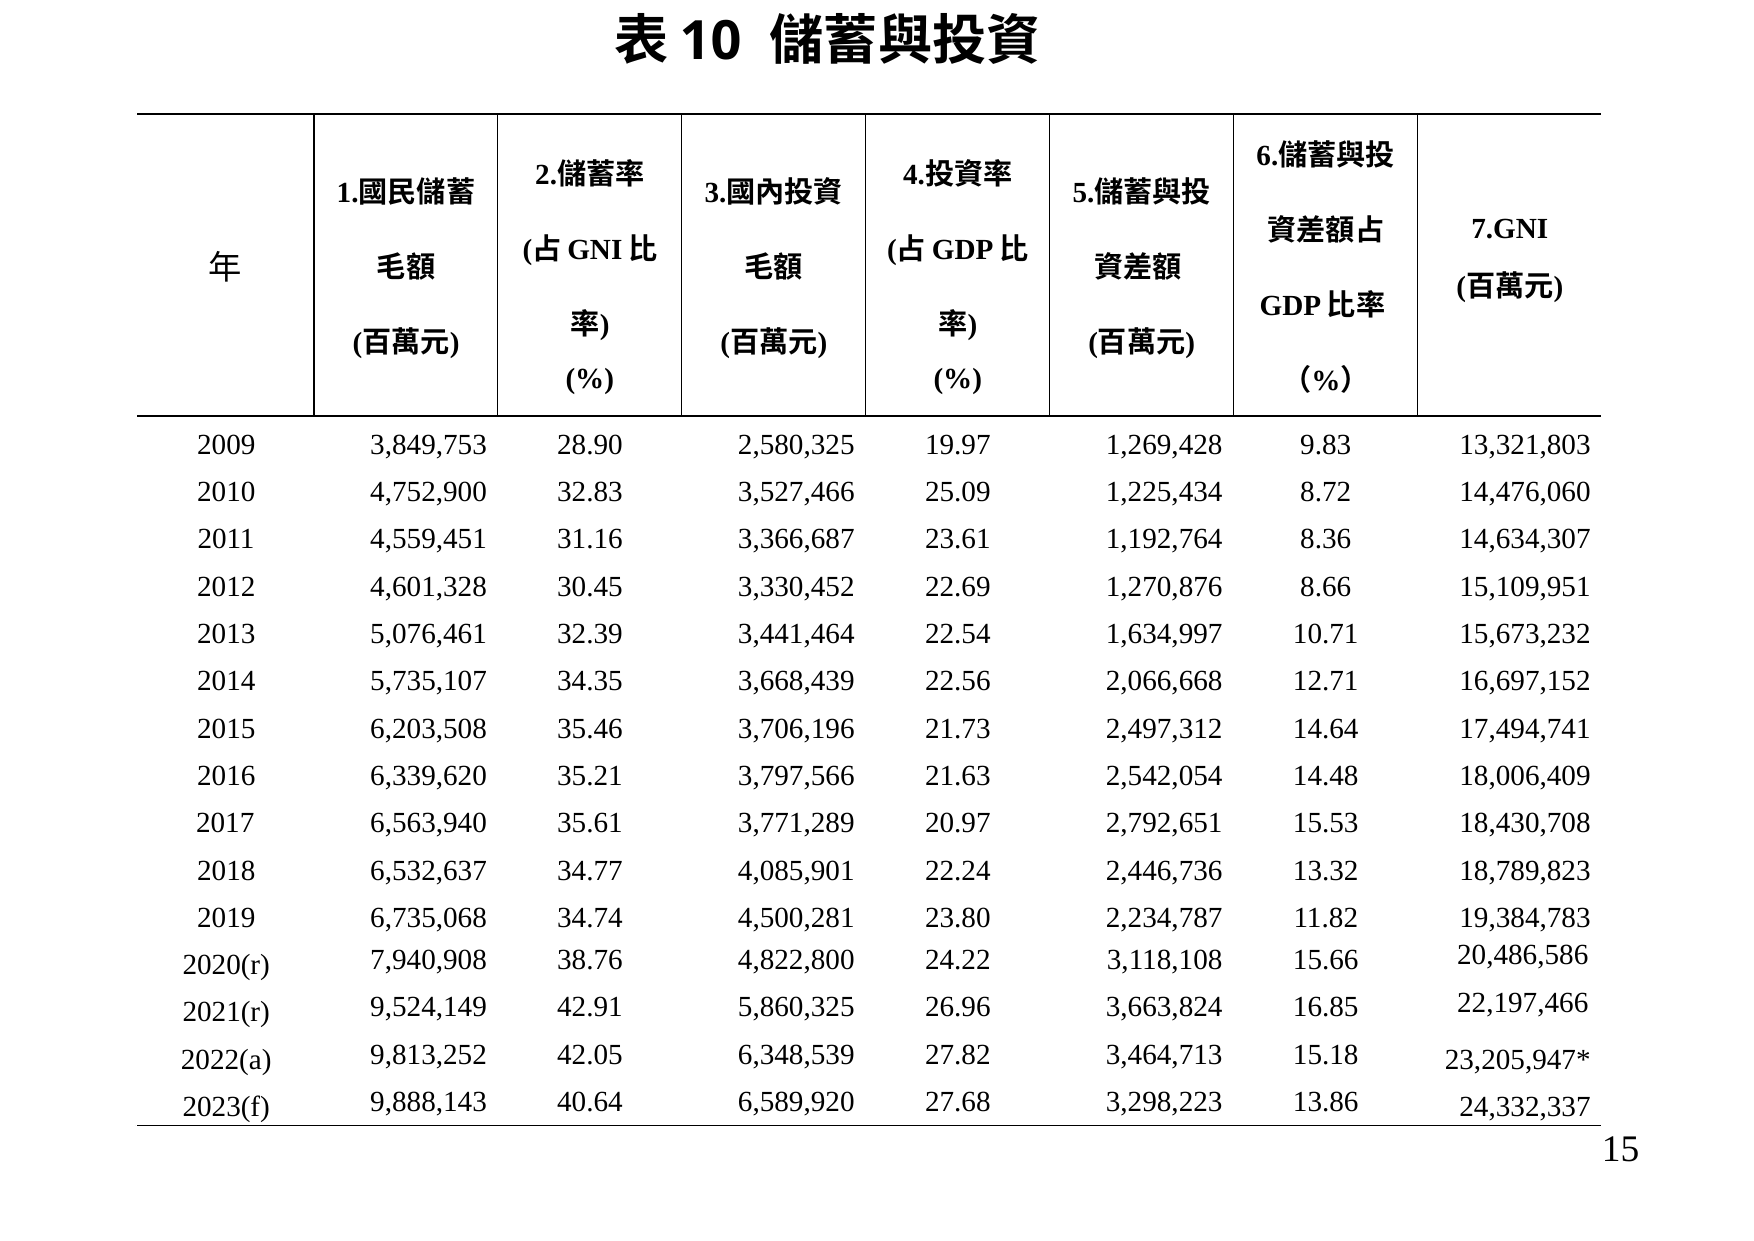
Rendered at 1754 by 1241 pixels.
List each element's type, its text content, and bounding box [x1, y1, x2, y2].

table_cell 3,797,566 [682, 746, 866, 793]
table_header 2.儲蓄率 (占GNI比率) (%) [498, 115, 681, 415]
table_cell 4,601,328 [314, 557, 498, 604]
table_cell 2,580,325 [682, 417, 866, 462]
table_cell 18,006,409 [1418, 746, 1601, 793]
table_cell 3,668,439 [682, 652, 866, 699]
table_cell 16,697,152 [1418, 652, 1601, 699]
table_cell 31.16 [498, 510, 682, 557]
table_cell 2,792,651 [1050, 794, 1233, 841]
table_cell 11.82 [1234, 888, 1417, 935]
table_cell 3,849,753 [314, 417, 498, 462]
table_cell 20,486,586 [1418, 935, 1601, 983]
table_cell 1,192,764 [1050, 510, 1233, 557]
table_cell 35.21 [498, 746, 682, 793]
table_cell 34.77 [498, 841, 682, 888]
table_cell 6,735,068 [314, 888, 498, 935]
table_cell 10.71 [1234, 604, 1417, 652]
table_cell 35.46 [498, 699, 682, 746]
table_cell 17,494,741 [1418, 699, 1601, 746]
table_cell [1601, 794, 1639, 841]
table_cell 24,332,337 [1418, 1077, 1601, 1124]
table_cell 2018 [137, 841, 314, 888]
table_cell 1,634,997 [1050, 604, 1233, 652]
table_cell [1601, 983, 1639, 1030]
table_cell [1601, 604, 1639, 652]
table_header 7.GNI (百萬元) [1418, 115, 1601, 415]
table_cell 2016 [137, 746, 314, 793]
table_cell 2,542,054 [1050, 746, 1233, 793]
table_cell 1,270,876 [1050, 557, 1233, 604]
table_cell 18,789,823 [1418, 841, 1601, 888]
table_cell 13,321,803 [1418, 417, 1601, 462]
table_cell 14,476,060 [1418, 463, 1601, 510]
table_cell 6,203,508 [314, 699, 498, 746]
table_cell 2013 [137, 604, 314, 652]
table_cell 15.18 [1234, 1030, 1417, 1077]
table_cell 6,589,920 [682, 1077, 866, 1124]
table_cell 28.90 [498, 417, 682, 462]
table_cell [1601, 1030, 1639, 1077]
table_cell 14,634,307 [1418, 510, 1601, 557]
table_cell 25.09 [866, 463, 1049, 510]
table_cell 9,524,149 [314, 983, 498, 1030]
table_cell 2015 [137, 699, 314, 746]
table_cell 3,464,713 [1050, 1030, 1233, 1077]
table_cell 2021(r) [137, 983, 314, 1030]
table_cell 21.63 [866, 746, 1049, 793]
table_cell 9,888,143 [314, 1077, 498, 1124]
table_cell 2019 [137, 888, 314, 935]
table_cell 15.53 [1234, 794, 1417, 841]
table_cell 5,076,461 [314, 604, 498, 652]
table_cell 3,706,196 [682, 699, 866, 746]
table_cell [1601, 888, 1639, 935]
table_cell 14.48 [1234, 746, 1417, 793]
table_cell [1601, 746, 1639, 793]
table_cell 5,735,107 [314, 652, 498, 699]
table_cell 13.86 [1234, 1077, 1417, 1124]
table_header 年 [137, 115, 313, 415]
table_cell 34.74 [498, 888, 682, 935]
table_cell 22,197,466 [1418, 983, 1601, 1030]
table_cell 26.96 [866, 983, 1049, 1030]
table_header 3.國內投資毛額 (百萬元) [682, 115, 865, 415]
table_cell 32.83 [498, 463, 682, 510]
table_cell [1601, 699, 1639, 746]
table_cell 27.82 [866, 1030, 1049, 1077]
table_cell 15,109,951 [1418, 557, 1601, 604]
table_cell 22.69 [866, 557, 1049, 604]
table_cell 6,339,620 [314, 746, 498, 793]
table_cell 21.73 [866, 699, 1049, 746]
table_cell 1,225,434 [1050, 463, 1233, 510]
table_cell 6,563,940 [314, 794, 498, 841]
table_cell 6,348,539 [682, 1030, 866, 1077]
table_cell 2,066,668 [1050, 652, 1233, 699]
table_cell 3,366,687 [682, 510, 866, 557]
table_cell 22.24 [866, 841, 1049, 888]
table_cell 1,269,428 [1050, 417, 1233, 462]
table_cell 6,532,637 [314, 841, 498, 888]
table_cell 18,430,708 [1418, 794, 1601, 841]
table_cell 3,527,466 [682, 463, 866, 510]
table_cell [1601, 1077, 1639, 1124]
table_cell 27.68 [866, 1077, 1049, 1124]
table_cell 22.54 [866, 604, 1049, 652]
table_cell 2,497,312 [1050, 699, 1233, 746]
table_cell 5,860,325 [682, 983, 866, 1030]
table_cell 12.71 [1234, 652, 1417, 699]
table_cell 9,813,252 [314, 1030, 498, 1077]
table_cell 2022(a) [137, 1030, 314, 1077]
table_cell 16.85 [1234, 983, 1417, 1030]
table_cell 23.80 [866, 888, 1049, 935]
table_cell 2010 [137, 463, 314, 510]
table_cell 8.72 [1234, 463, 1417, 510]
table_cell 2017 [137, 794, 314, 841]
table_cell 4,822,800 [682, 935, 866, 983]
text 表10 儲蓄與投資 [153, 1, 1639, 76]
table_cell 4,559,451 [314, 510, 498, 557]
table_cell 9.83 [1234, 417, 1417, 462]
table_header [1601, 113, 1639, 415]
table_cell 3,298,223 [1050, 1077, 1233, 1124]
table_cell 3,330,452 [682, 557, 866, 604]
table_cell 2020(r) [137, 935, 314, 983]
table_cell 2014 [137, 652, 314, 699]
table_cell 2009 [137, 417, 314, 462]
table_cell 15,673,232 [1418, 604, 1601, 652]
table_cell 8.36 [1234, 510, 1417, 557]
table_cell 34.35 [498, 652, 682, 699]
table_cell 3,118,108 [1050, 935, 1233, 983]
table_cell 23.61 [866, 510, 1049, 557]
table_header 4.投資率 (占GDP比率) (%) [866, 115, 1049, 415]
table_cell 15.66 [1234, 935, 1417, 983]
table_cell [1601, 557, 1639, 604]
table_cell 4,500,281 [682, 888, 866, 935]
table_cell 23,205,947* [1418, 1030, 1601, 1077]
table_cell 4,752,900 [314, 463, 498, 510]
table_header 6.儲蓄與投資差額占GDP比率 （%） [1234, 115, 1417, 415]
table_cell 19,384,783 [1418, 888, 1601, 935]
table_cell 2,446,736 [1050, 841, 1233, 888]
table_cell [1601, 463, 1639, 510]
table_cell [1601, 841, 1639, 888]
table_cell 42.91 [498, 983, 682, 1030]
table_cell 38.76 [498, 935, 682, 983]
table_cell 32.39 [498, 604, 682, 652]
table_cell [1601, 415, 1639, 462]
table_cell 40.64 [498, 1077, 682, 1124]
table_cell 8.66 [1234, 557, 1417, 604]
table_cell 7,940,908 [314, 935, 498, 983]
table_cell 42.05 [498, 1030, 682, 1077]
table_cell [1601, 935, 1639, 983]
table_cell 3,771,289 [682, 794, 866, 841]
table_cell 2012 [137, 557, 314, 604]
table_cell 2011 [137, 510, 314, 557]
table_cell 14.64 [1234, 699, 1417, 746]
table_cell [1601, 510, 1639, 557]
table_cell 2,234,787 [1050, 888, 1233, 935]
table_cell 30.45 [498, 557, 682, 604]
table_cell 19.97 [866, 417, 1049, 462]
table_cell 13.32 [1234, 841, 1417, 888]
table_cell 22.56 [866, 652, 1049, 699]
table_cell 4,085,901 [682, 841, 866, 888]
table_header 5.儲蓄與投資差額 (百萬元) [1050, 115, 1233, 415]
table_cell 2023(f) [137, 1077, 314, 1124]
table_cell [1601, 652, 1639, 699]
table_cell 35.61 [498, 794, 682, 841]
table_cell 24.22 [866, 935, 1049, 983]
table_cell 20.97 [866, 794, 1049, 841]
table_cell 3,663,824 [1050, 983, 1233, 1030]
table_cell 3,441,464 [682, 604, 866, 652]
table_header 1.國民儲蓄毛額 (百萬元) [315, 115, 497, 415]
